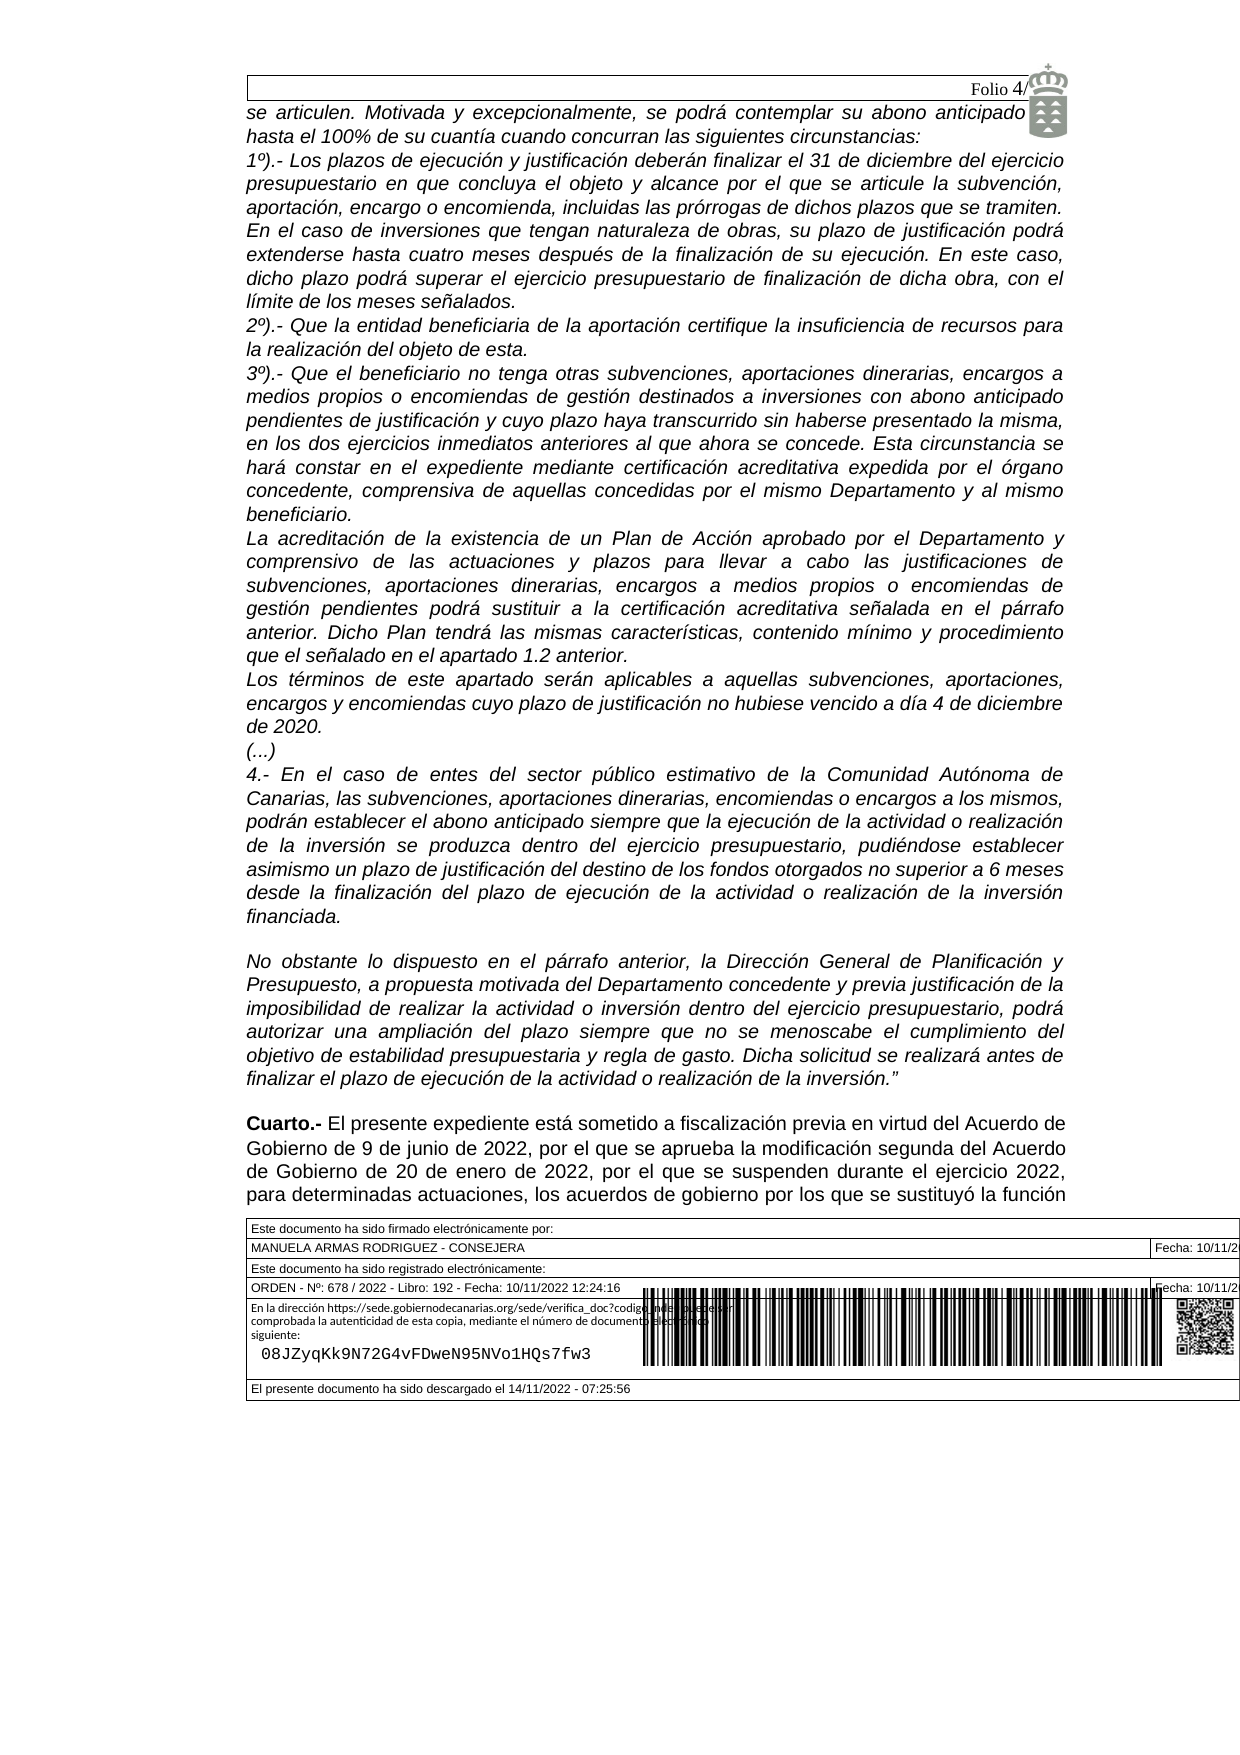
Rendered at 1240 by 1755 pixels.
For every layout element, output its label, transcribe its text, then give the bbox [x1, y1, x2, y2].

text No obstante lo dispuesto en el párrafo anterior, la Dirección General de Planificación y Presupuesto, a propuesta motivada del Departamento concedente y previa justificación de la imposibilidad de realizar la actividad o inversión dentro del ejercicio presupuestario, podrá autorizar una ampliación del plazo siempre que no se menoscabe el cumplimiento del objetivo de estabilidad presupuestaria y regla de gasto. Dicha solicitud se realizará antes de finalizar el plazo de ejecución de la actividad o realización de la inversión.” [246, 949, 1067, 1090]
text 4.- En el caso de entes del sector público estimativo de la Comunidad Autónoma de Canarias, las subvenciones, aportaciones dinerarias, encomiendas o encargos a los mismos, podrán establecer el abono anticipado siempre que la ejecución de la actividad o realización de la inversión se produzca dentro del ejercicio presupuestario, pudiéndose establecer asimismo un plazo de justificación del destino de los fondos otorgados no superior a 6 meses desde la finalización del plazo de ejecución de la actividad o realización de la inversión financiada. [246, 763, 1067, 927]
text 3º).- Que el beneficiario no tenga otras subvenciones, aportaciones dinerarias, encargos a medios propios o encomiendas de gestión destinados a inversiones con abono anticipado pendientes de justificación y cuyo plazo haya transcurrido sin haberse presentado la misma, en los dos ejercicios inmediatos anteriores al que ahora se concede. Esta circunstancia se hará constar en el expediente mediante certificación acreditativa expedida por el órgano concedente, comprensiva de aquellas concedidas por el mismo Departamento y al mismo beneficiario. [246, 361, 1067, 525]
text Cuarto.- El presente expediente está sometido a fiscalización previa en virtud del Acuerdo de [246, 1112, 1068, 1135]
text se articulen. Motivada y excepcionalmente, se podrá contemplar su abono anticipado hasta el 100% de su cuantía cuando concurran las siguientes circunstancias: [246, 101, 1067, 147]
text 1º).- Los plazos de ejecución y justificación deberán finalizar el 31 de diciembre del ejercicio presupuestario en que concluya el objeto y alcance por el que se articule la subvención, aportación, encargo o encomienda, incluidas las prórrogas de dichos plazos que se tramiten. En el caso de inversiones que tengan naturaleza de obras, su plazo de justificación podrá extenderse hasta cuatro meses después de la finalización de su ejecución. En este caso, dicho plazo podrá superar el ejercicio presupuestario de finalización de dicha obra, con el límite de los meses señalados. [246, 149, 1067, 313]
text Gobierno de 9 de junio de 2022, por el que se aprueba la modificación segunda del Acuerdo de Gobierno de 20 de enero de 2022, por el que se suspenden durante el ejercicio 2022, para determinadas actuaciones, los acuerdos de gobierno por los que se sustituyó la función [246, 1136, 1068, 1206]
text (...) [246, 739, 1067, 762]
text 2º).- Que la entidad beneficiaria de la aportación certifique la insuficiencia de recursos para la realización del objeto de esta. [246, 314, 1067, 360]
text Los términos de este apartado serán aplicables a aquellas subvenciones, aportaciones, encargos y encomiendas cuyo plazo de justificación no hubiese vencido a día 4 de diciembre de 2020. [246, 668, 1067, 738]
text La acreditación de la existencia de un Plan de Acción aprobado por el Departamento y comprensivo de las actuaciones y plazos para llevar a cabo las justificaciones de subvenciones, aportaciones dinerarias, encargos a medios propios o encomiendas de gestión pendientes podrá sustituir a la certificación acreditativa señalada en el párrafo anterior. Dicho Plan tendrá las mismas características, contenido mínimo y procedimiento que el señalado en el apartado 1.2 anterior. [246, 527, 1067, 667]
